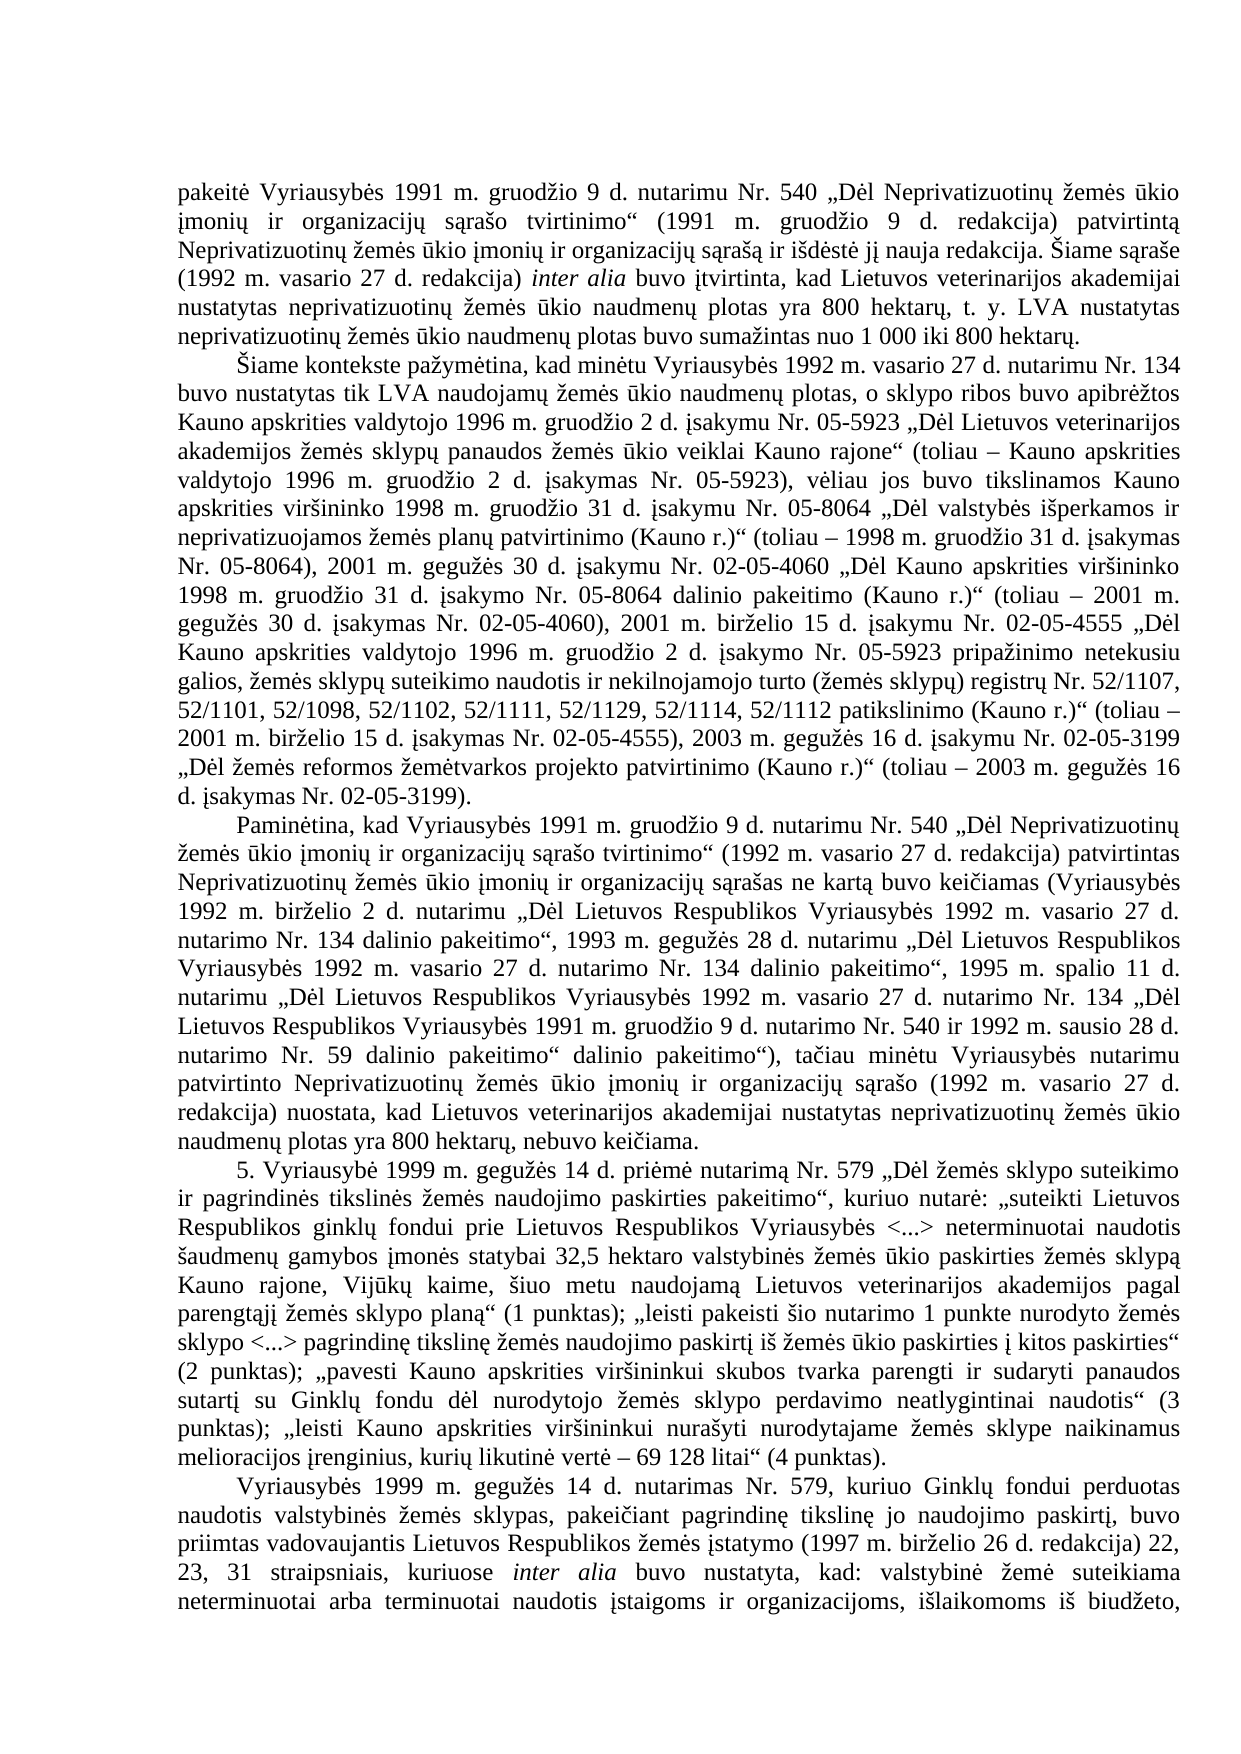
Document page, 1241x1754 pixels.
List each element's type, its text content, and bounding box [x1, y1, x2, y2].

text Paminėtina, kad Vyriausybės 1991 m. gruodžio 9 d. nutarimu Nr. 540 „Dėl Neprivatizuotinų žemės ūkio įmonių ir organizacijų sąrašo tvirtinimo“ (1992 m. vasario 27 d. redakcija) patvirtintas Neprivatizuotinų žemės ūkio įmonių ir organizacijų sąrašas ne kartą buvo keičiamas (Vyriausybės 1992 m. birželio 2 d. nutarimu „Dėl Lietuvos Respublikos Vyriausybės 1992 m. vasario 27 d. nutarimo Nr. 134 dalinio pakeitimo“, 1993 m. gegužės 28 d. nutarimu „Dėl Lietuvos Respublikos Vyriausybės 1992 m. vasario 27 d. nutarimo Nr. 134 dalinio pakeitimo“, 1995 m. spalio 11 d. nutarimu „Dėl Lietuvos Respublikos Vyriausybės 1992 m. vasario 27 d. nutarimo Nr. 134 „Dėl Lietuvos Respublikos Vyriausybės 1991 m. gruodžio 9 d. nutarimo Nr. 540 ir 1992 m. sausio 28 d. nutarimo Nr. 59 dalinio pakeitimo“ dalinio pakeitimo“), tačiau minėtu Vyriausybės nutarimu patvirtinto Neprivatizuotinų žemės ūkio įmonių ir organizacijų sąrašo (1992 m. vasario 27 d. redakcija) nuostata, kad Lietuvos veterinarijos akademijai nustatytas neprivatizuotinų žemės ūkio naudmenų plotas yra 800 hektarų, nebuvo keičiama. [177, 810, 1181, 1155]
text Vyriausybės 1999 m. gegužės 14 d. nutarimas Nr. 579, kuriuo Ginklų fondui perduotas naudotis valstybinės žemės sklypas, pakeičiant pagrindinę tikslinę jo naudojimo paskirtį, buvo priimtas vadovaujantis Lietuvos Respublikos žemės įstatymo (1997 m. birželio 26 d. redakcija) 22, 23, 31 straipsniais, kuriuose inter alia buvo nustatyta, kad: valstybinė žemė suteikiama neterminuotai arba terminuotai naudotis įstaigoms ir organizacijoms, išlaikomoms iš biudžeto, [177, 1471, 1181, 1615]
text pakeitė Vyriausybės 1991 m. gruodžio 9 d. nutarimu Nr. 540 „Dėl Neprivatizuotinų žemės ūkio įmonių ir organizacijų sąrašo tvirtinimo“ (1991 m. gruodžio 9 d. redakcija) patvirtintą Neprivatizuotinų žemės ūkio įmonių ir organizacijų sąrašą ir išdėstė jį nauja redakcija. Šiame sąraše (1992 m. vasario 27 d. redakcija) inter alia buvo įtvirtinta, kad Lietuvos veterinarijos akademijai nustatytas neprivatizuotinų žemės ūkio naudmenų plotas yra 800 hektarų, t. y. LVA nustatytas neprivatizuotinų žemės ūkio naudmenų plotas buvo sumažintas nuo 1 000 iki 800 hektarų. [177, 177, 1181, 350]
text Šiame kontekste pažymėtina, kad minėtu Vyriausybės 1992 m. vasario 27 d. nutarimu Nr. 134 buvo nustatytas tik LVA naudojamų žemės ūkio naudmenų plotas, o sklypo ribos buvo apibrėžtos Kauno apskrities valdytojo 1996 m. gruodžio 2 d. įsakymu Nr. 05-5923 „Dėl Lietuvos veterinarijos akademijos žemės sklypų panaudos žemės ūkio veiklai Kauno rajone“ (toliau – Kauno apskrities valdytojo 1996 m. gruodžio 2 d. įsakymas Nr. 05-5923), vėliau jos buvo tikslinamos Kauno apskrities viršininko 1998 m. gruodžio 31 d. įsakymu Nr. 05-8064 „Dėl valstybės išperkamos ir neprivatizuojamos žemės planų patvirtinimo (Kauno r.)“ (toliau – 1998 m. gruodžio 31 d. įsakymas Nr. 05-8064), 2001 m. gegužės 30 d. įsakymu Nr. 02-05-4060 „Dėl Kauno apskrities viršininko 1998 m. gruodžio 31 d. įsakymo Nr. 05-8064 dalinio pakeitimo (Kauno r.)“ (toliau – 2001 m. gegužės 30 d. įsakymas Nr. 02-05-4060), 2001 m. birželio 15 d. įsakymu Nr. 02-05-4555 „Dėl Kauno apskrities valdytojo 1996 m. gruodžio 2 d. įsakymo Nr. 05-5923 pripažinimo netekusiu galios, žemės sklypų suteikimo naudotis ir nekilnojamojo turto (žemės sklypų) registrų Nr. 52/1107, 52/1101, 52/1098, 52/1102, 52/1111, 52/1129, 52/1114, 52/1112 patikslinimo (Kauno r.)“ (toliau – 2001 m. birželio 15 d. įsakymas Nr. 02-05-4555), 2003 m. gegužės 16 d. įsakymu Nr. 02-05-3199 „Dėl žemės reformos žemėtvarkos projekto patvirtinimo (Kauno r.)“ (toliau – 2003 m. gegužės 16 d. įsakymas Nr. 02-05-3199). [177, 350, 1181, 810]
text 5. Vyriausybė 1999 m. gegužės 14 d. priėmė nutarimą Nr. 579 „Dėl žemės sklypo suteikimo ir pagrindinės tikslinės žemės naudojimo paskirties pakeitimo“, kuriuo nutarė: „suteikti Lietuvos Respublikos ginklų fondui prie Lietuvos Respublikos Vyriausybės <...> neterminuotai naudotis šaudmenų gamybos įmonės statybai 32,5 hektaro valstybinės žemės ūkio paskirties žemės sklypą Kauno rajone, Vijūkų kaime, šiuo metu naudojamą Lietuvos veterinarijos akademijos pagal parengtąjį žemės sklypo planą“ (1 punktas); „leisti pakeisti šio nutarimo 1 punkte nurodyto žemės sklypo <...> pagrindinę tikslinę žemės naudojimo paskirtį iš žemės ūkio paskirties į kitos paskirties“ (2 punktas); „pavesti Kauno apskrities viršininkui skubos tvarka parengti ir sudaryti panaudos sutartį su Ginklų fondu dėl nurodytojo žemės sklypo perdavimo neatlygintinai naudotis“ (3 punktas); „leisti Kauno apskrities viršininkui nurašyti nurodytajame žemės sklype naikinamus melioracijos įrenginius, kurių likutinė vertė – 69 128 litai“ (4 punktas). [177, 1155, 1181, 1471]
